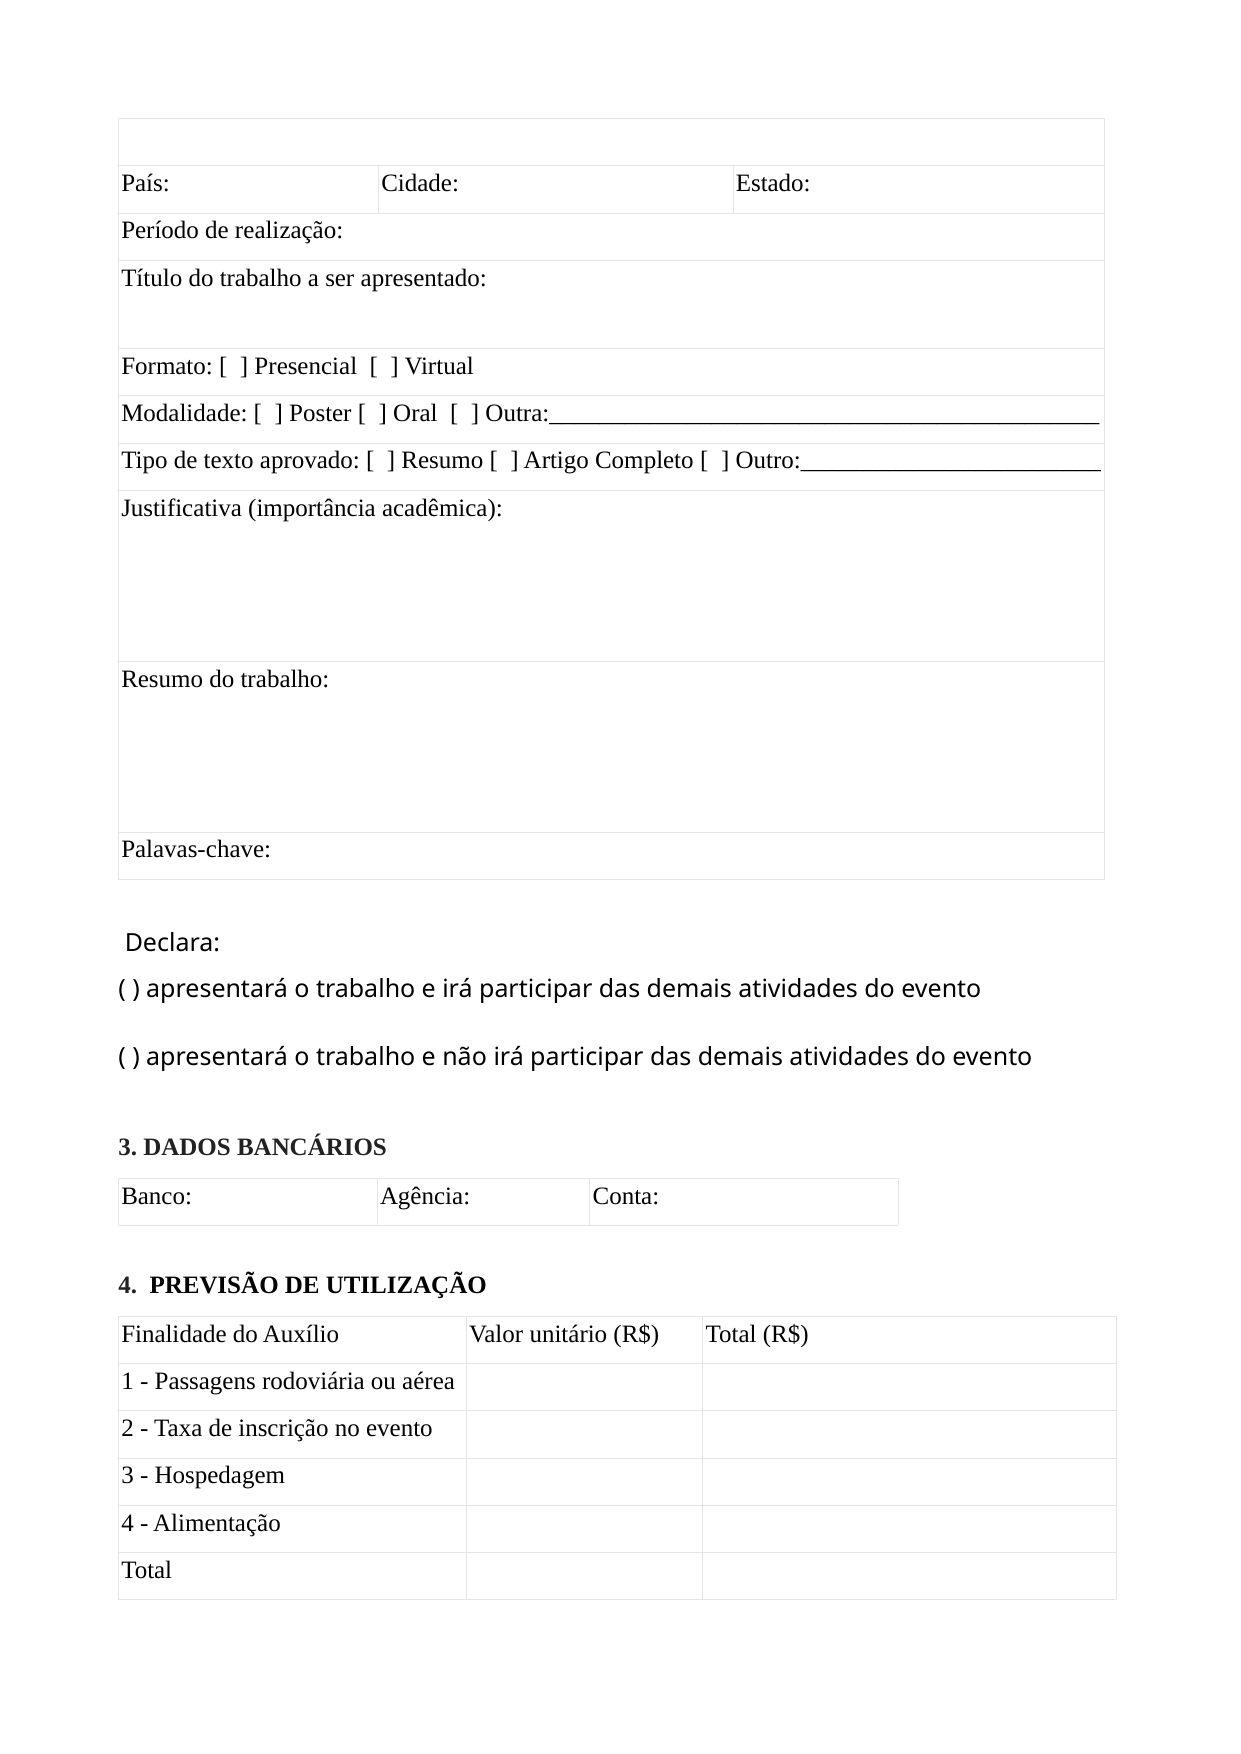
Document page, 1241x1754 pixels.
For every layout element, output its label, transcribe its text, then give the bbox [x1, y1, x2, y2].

table_cell 3 - Hospedagem [119, 1459, 466, 1505]
table_header Banco: [119, 1179, 377, 1225]
table_cell Período de realização: [119, 214, 1104, 260]
table_cell [119, 119, 1104, 165]
table_cell [703, 1411, 1116, 1458]
table_cell Formato: [ ] Presencial [ ] Virtual [119, 349, 1104, 395]
table_cell País: [119, 166, 378, 212]
table_cell Estado: [734, 166, 1104, 212]
table_cell [467, 1506, 702, 1552]
table_cell Tipo de texto aprovado: [ ] Resumo [ ] Artigo Completo [ ] Outro:________________________ [119, 444, 1104, 490]
table_header Finalidade do Auxílio [119, 1317, 466, 1363]
table_cell Justificativa (importância acadêmica): [119, 491, 1104, 661]
table_cell 2 - Taxa de inscrição no evento [119, 1411, 466, 1458]
table_cell Total [119, 1553, 466, 1599]
table_cell 4 - Alimentação [119, 1506, 466, 1552]
table_cell 1 - Passagens rodoviária ou aérea [119, 1364, 466, 1410]
table_cell Modalidade: [ ] Poster [ ] Oral [ ] Outra:____________________________________________ [119, 396, 1104, 442]
table_header Conta: [590, 1179, 898, 1225]
table_cell [703, 1364, 1116, 1410]
text ( ) apresentará o trabalho e irá participar das demais atividades do evento [118, 971, 1122, 1005]
table_header Agência: [378, 1179, 589, 1225]
table_cell [467, 1411, 702, 1458]
table_cell Resumo do trabalho: [119, 662, 1104, 832]
table_cell [467, 1459, 702, 1505]
table_cell [703, 1506, 1116, 1552]
table_cell Palavas-chave: [119, 833, 1104, 879]
table_cell [467, 1364, 702, 1410]
text Declara: [118, 924, 1122, 958]
text 4. PREVISÃO DE UTILIZAÇÃO [118, 1271, 1122, 1299]
table_header Valor unitário (R$) [467, 1317, 702, 1363]
table_cell [703, 1459, 1116, 1505]
table_cell Cidade: [379, 166, 733, 212]
text 3. DADOS BANCÁRIOS [118, 1132, 1122, 1161]
table_cell [467, 1553, 702, 1599]
text ( ) apresentará o trabalho e não irá participar das demais atividades do evento [118, 1039, 1122, 1073]
table_cell [703, 1553, 1116, 1599]
table_cell Título do trabalho a ser apresentado: [119, 261, 1104, 348]
table_header Total (R$) [703, 1317, 1116, 1363]
